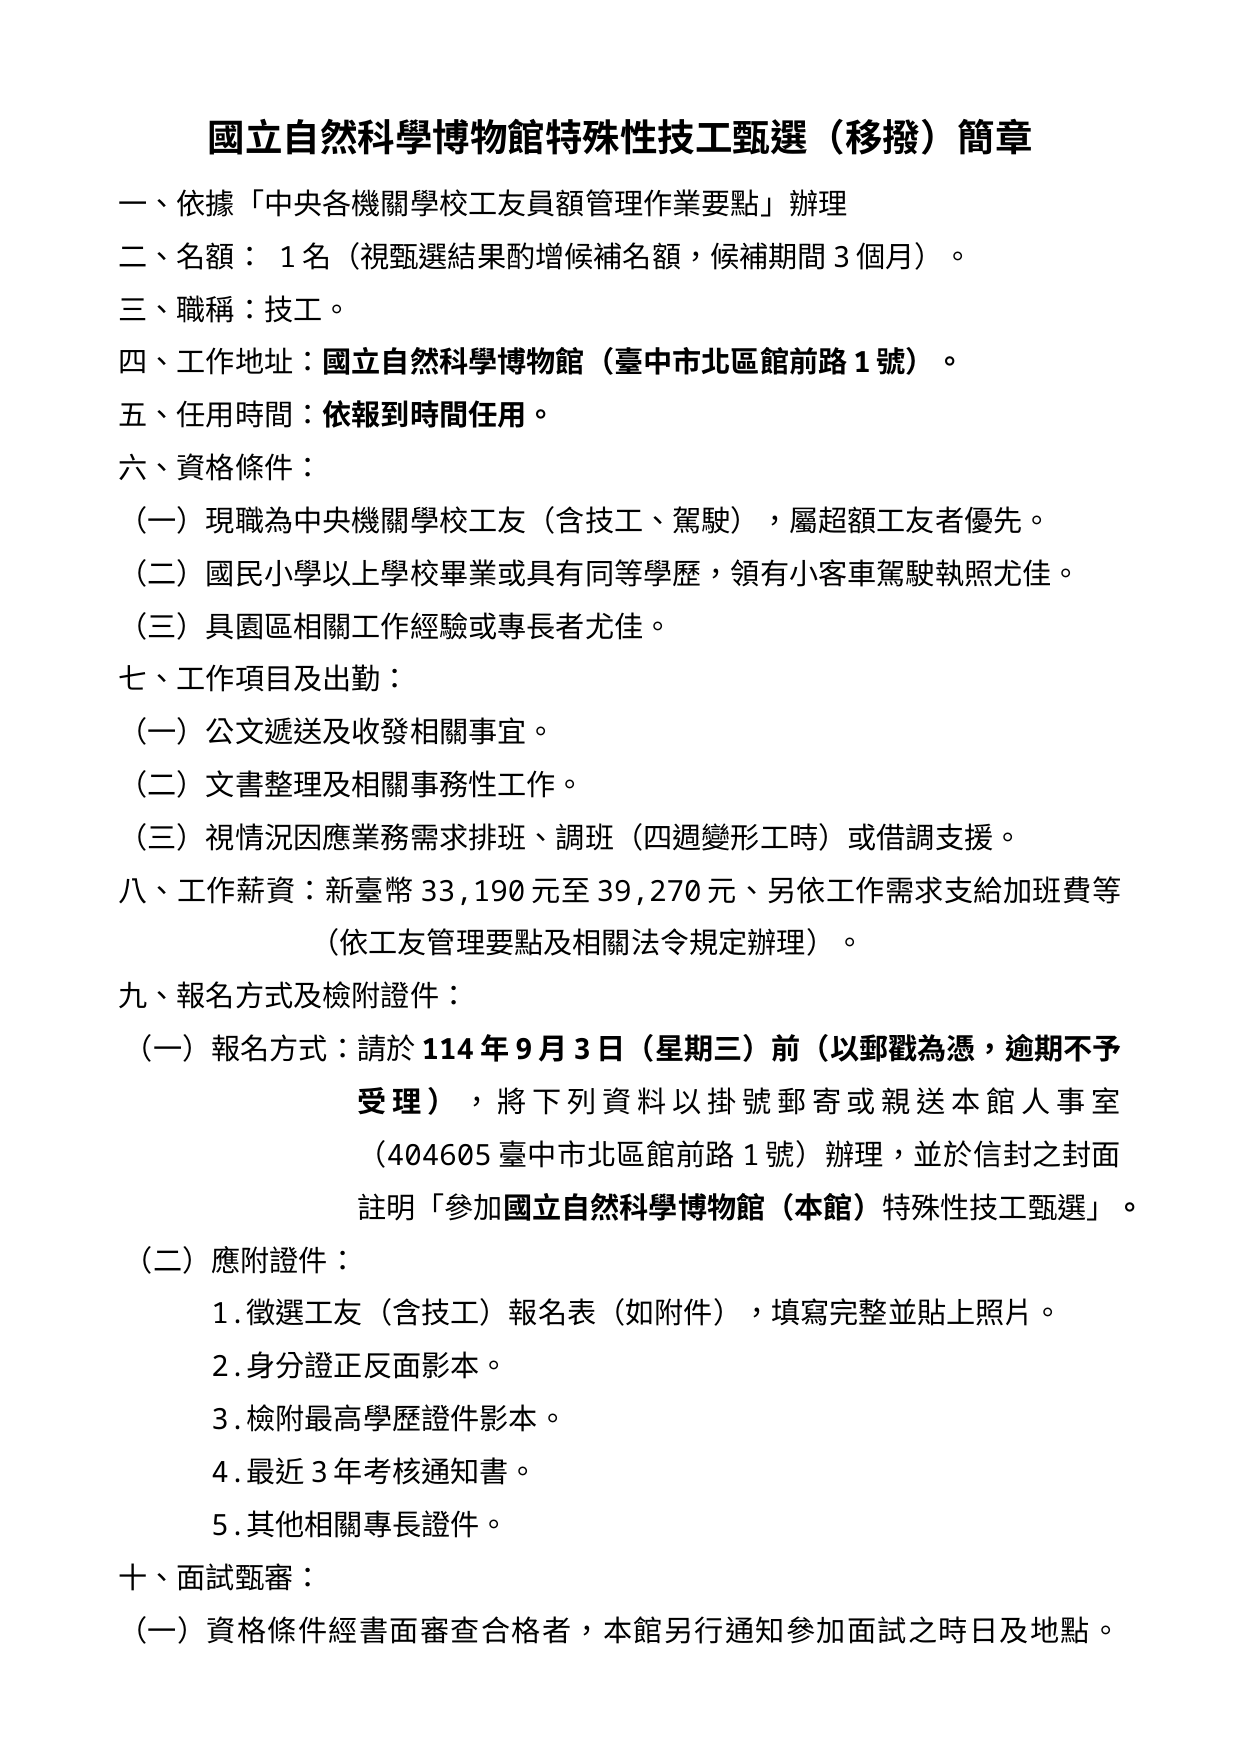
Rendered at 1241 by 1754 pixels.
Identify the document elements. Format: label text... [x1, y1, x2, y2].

text 九、報名方式及檢附證件： [118, 973, 1122, 1015]
text 五、任用時間：依報到時間任用。 [118, 392, 1122, 434]
text 七、工作項目及出勤： [118, 656, 1122, 698]
text （二）文書整理及相關事務性工作。 [118, 762, 1122, 804]
text （一）資格條件經書面審查合格者，本館另行通知參加面試之時日及地點。 [118, 1607, 1122, 1650]
text 國立自然科學博物館特殊性技工甄選（移撥）簡章 [118, 107, 1122, 162]
text （二）國民小學以上學校畢業或具有同等學歷，領有小客車駕駛執照尤佳。 [118, 550, 1122, 593]
text 1.徵選工友（含技工）報名表（如附件），填寫完整並貼上照片。 [124, 1290, 1122, 1332]
text 4.最近3年考核通知書。 [124, 1449, 1122, 1491]
text 5.其他相關專長證件。 [124, 1502, 1122, 1544]
text 一、依據「中央各機關學校工友員額管理作業要點」辦理 [118, 180, 1122, 223]
text 2.身分證正反面影本。 [124, 1343, 1122, 1385]
text 3.檢附最高學歷證件影本。 [124, 1396, 1122, 1438]
text 六、資格條件： [118, 445, 1122, 487]
text （一）報名方式：請於114年9月3日（星期三）前（以郵戳為憑，逾期不予受理），將下列資料以掛號郵寄或親送本館人事室（404605臺中市北區館前路1號）辦理，並於信封之封面註明「參加國立自然科學博物館（本館）特殊性技工甄選」。 [124, 1026, 1122, 1227]
text 八、工作薪資：新臺幣33,190元至39,270元、另依工作需求支給加班費等（依工友管理要點及相關法令規定辦理）。 [118, 867, 1122, 962]
text （一）現職為中央機關學校工友（含技工、駕駛），屬超額工友者優先。 [118, 497, 1122, 540]
text 三、職稱：技工。 [118, 286, 1122, 328]
text 二、名額： 1名（視甄選結果酌增候補名額，候補期間3個月）。 [118, 233, 1122, 276]
text （三）視情況因應業務需求排班、調班（四週變形工時）或借調支援。 [118, 814, 1122, 857]
text 十、面試甄審： [118, 1554, 1122, 1597]
text （二）應附證件： [124, 1237, 1122, 1279]
text 四、工作地址：國立自然科學博物館（臺中市北區館前路1號）。 [118, 339, 1122, 381]
text （一）公文遞送及收發相關事宜。 [118, 709, 1122, 751]
text （三）具園區相關工作經驗或專長者尤佳。 [118, 603, 1122, 645]
